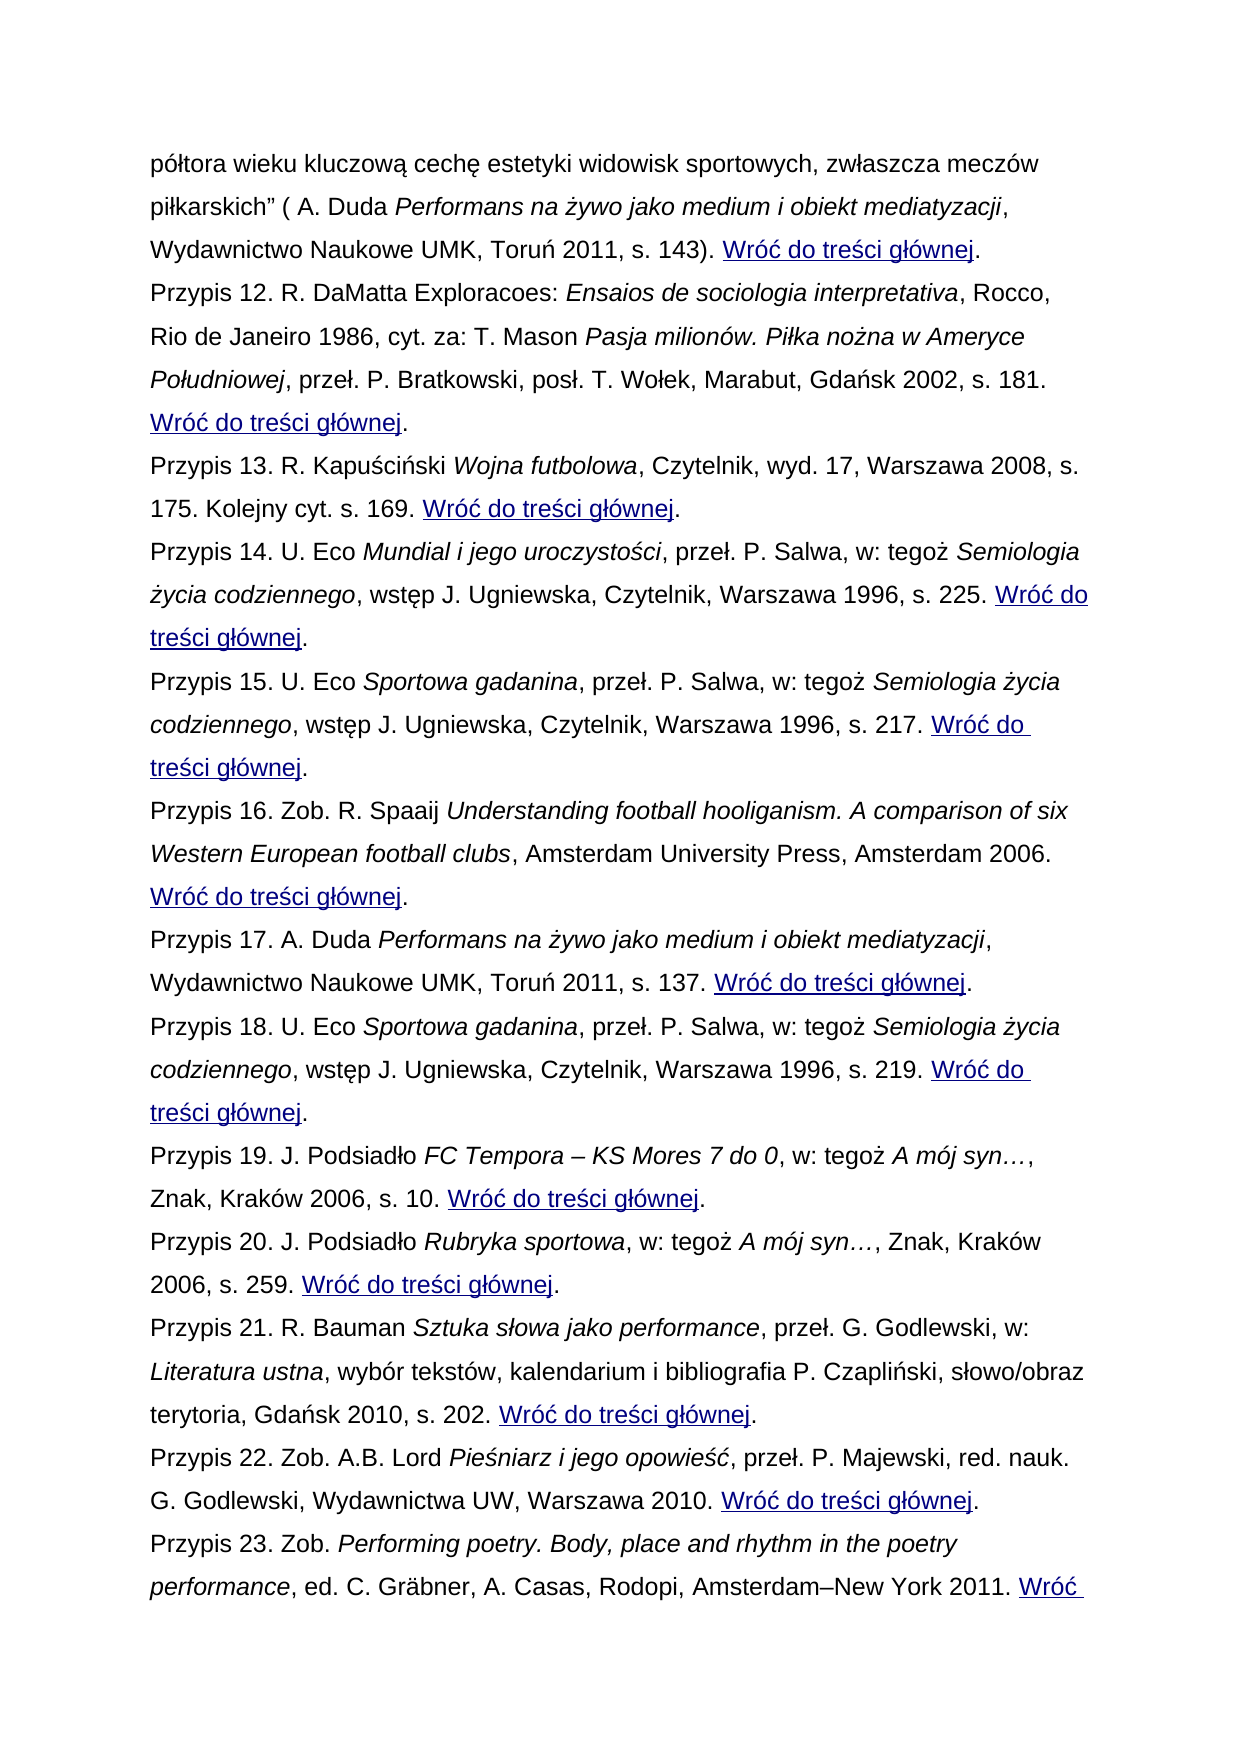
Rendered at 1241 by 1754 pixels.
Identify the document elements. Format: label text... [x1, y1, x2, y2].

text Przypis 20. J. Podsiadło Rubryka sportowa, w: tegoż A mój syn…, Znak, Kraków 2006, s. 259. Wróć do treści głównej. [150, 1227, 1091, 1299]
text Przypis 21. R. Bauman Sztuka słowa jako performance, przeł. G. Godlewski, w: Literatura ustna, wybór tekstów, kalendarium i bibliografia P. Czapliński, słowo/obraz terytoria, Gdańsk 2010, s. 202. Wróć do treści głównej. [150, 1313, 1091, 1428]
text Przypis 14. U. Eco Mundial i jego uroczystości, przeł. P. Salwa, w: tegoż Semiologia życia codziennego, wstęp J. Ugniewska, Czytelnik, Warszawa 1996, s. 225. Wróć do treści głównej. [150, 537, 1091, 652]
text Przypis 23. Zob. Performing poetry. Body, place and rhythm in the poetry performance, ed. C. Gräbner, A. Casas, Rodopi, Amsterdam–New York 2011. Wróć [150, 1529, 1091, 1601]
text Przypis 13. R. Kapuściński Wojna futbolowa, Czytelnik, wyd. 17, Warszawa 2008, s. 175. Kolejny cyt. s. 169. Wróć do treści głównej. [150, 451, 1091, 523]
text Przypis 15. U. Eco Sportowa gadanina, przeł. P. Salwa, w: tegoż Semiologia życia codziennego, wstęp J. Ugniewska, Czytelnik, Warszawa 1996, s. 217. Wróć do treści głównej. [150, 666, 1091, 781]
text Przypis 16. Zob. R. Spaaij Understanding football hooliganism. A comparison of six Western European football clubs, Amsterdam University Press, Amsterdam 2006. Wróć do treści głównej. [150, 796, 1091, 911]
text Przypis 18. U. Eco Sportowa gadanina, przeł. P. Salwa, w: tegoż Semiologia życia codziennego, wstęp J. Ugniewska, Czytelnik, Warszawa 1996, s. 219. Wróć do treści głównej. [150, 1011, 1091, 1126]
text Przypis 19. J. Podsiadło FC Tempora – KS Mores 7 do 0, w: tegoż A mój syn…, Znak, Kraków 2006, s. 10. Wróć do treści głównej. [150, 1141, 1091, 1213]
text Przypis 22. Zob. A.B. Lord Pieśniarz i jego opowieść, przeł. P. Majewski, red. nauk. G. Godlewski, Wydawnictwa UW, Warszawa 2010. Wróć do treści głównej. [150, 1443, 1091, 1514]
text półtora wieku kluczową cechę estetyki widowisk sportowych, zwłaszcza meczów piłkarskich” ( A. Duda Performans na żywo jako medium i obiekt mediatyzacji, Wydawnictwo Naukowe UMK, Toruń 2011, s. 143). Wróć do treści głównej. [150, 149, 1091, 264]
text Przypis 12. R. DaMatta Exploracoes: Ensaios de sociologia interpretativa, Rocco, Rio de Janeiro 1986, cyt. za: T. Mason Pasja milionów. Piłka nożna w Ameryce Południowej, przeł. P. Bratkowski, posł. T. Wołek, Marabut, Gdańsk 2002, s. 181. Wróć do treści głównej. [150, 278, 1091, 436]
text Przypis 17. A. Duda Performans na żywo jako medium i obiekt mediatyzacji, Wydawnictwo Naukowe UMK, Toruń 2011, s. 137. Wróć do treści głównej. [150, 925, 1091, 997]
